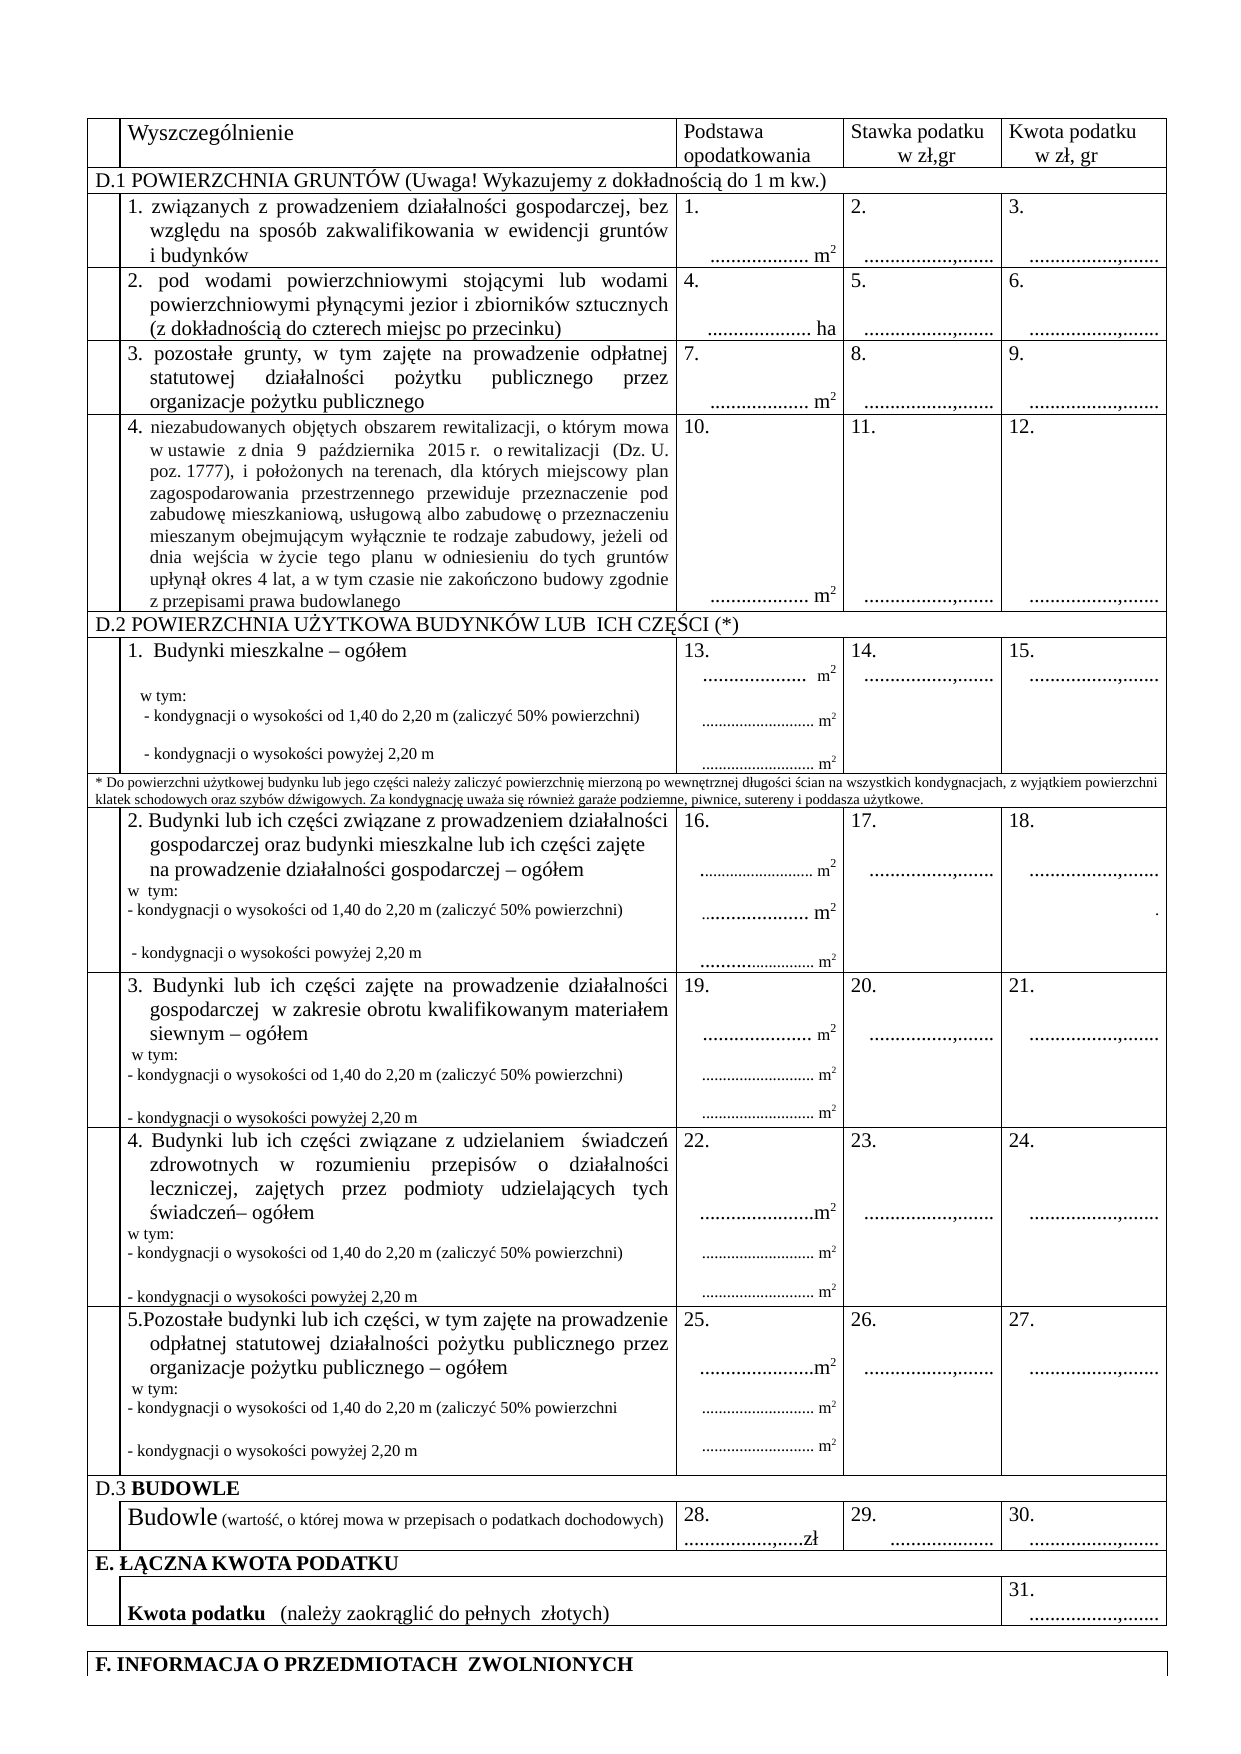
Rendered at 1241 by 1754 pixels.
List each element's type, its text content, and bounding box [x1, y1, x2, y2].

table_cell [88, 973, 119, 1127]
table_cell 1. Budynki mieszkalne – ogółem w tym: - kondygnacji o wysokości od 1,40 do 2,20 m (zaliczyć 50% powierzchni) - kondygnacji o wysokości powyżej 2,20 m [121, 638, 676, 773]
table_cell D.2 POWIERZCHNIA UŻYTKOWA BUDYNKÓW LUB ICH CZĘŚCI (*) [88, 612, 1166, 637]
table_cell Kwota podatku (należy zaokrąglić do pełnych złotych) [121, 1577, 1001, 1625]
table_cell 1. ................... m2 [677, 194, 843, 267]
table_cell 8. .................,....... [844, 341, 1001, 413]
table_cell [88, 1128, 119, 1306]
table_cell 2. pod wodami powierzchniowymi stojącymi lub wodami powierzchniowymi płynącymi jezior i zbiorników sztucznych (z dokładnością do czterech miejsc po przecinku) [121, 268, 676, 340]
table_cell 25. ......................m2 ........................... m2 ........................... m2 [677, 1307, 843, 1475]
table_cell 17. ................,....... [844, 808, 1001, 972]
table_cell 27. .................,....... [1002, 1307, 1166, 1475]
table_cell [88, 415, 119, 611]
table_cell 29. .................... [844, 1502, 1001, 1550]
table_cell 31. .................,....... [1002, 1577, 1166, 1625]
table_cell 18. .................,....... . [1002, 808, 1166, 972]
table_cell 13. .................... m2 ........................... m2 ........................... m2 [677, 638, 843, 773]
table_cell 11. .................,....... [844, 415, 1001, 611]
table_cell 26. .................,....... [844, 1307, 1001, 1475]
table_cell 2. .................,....... [844, 194, 1001, 267]
table_cell Budowle (wartość, o której mowa w przepisach o podatkach dochodowych) [121, 1502, 676, 1550]
table_cell 2. Budynki lub ich części związane z prowadzeniem działalności gospodarczej oraz budynki mieszkalne lub ich części zajęte na prowadzenie działalności gospodarczej – ogółem w tym: - kondygnacji o wysokości od 1,40 do 2,20 m (zaliczyć 50% powierzchni) - kondygnacji o wysokości powyżej 2,20 m [121, 808, 676, 972]
table_cell 12. .................,....... [1002, 415, 1166, 611]
table_cell Wyszczególnienie [121, 119, 676, 167]
table_header F. INFORMACJA O PRZEDMIOTACH ZWOLNIONYCH [88, 1652, 1167, 1676]
table_cell 5.Pozostałe budynki lub ich części, w tym zajęte na prowadzenie odpłatnej statutowej działalności pożytku publicznego przez organizacje pożytku publicznego – ogółem w tym: - kondygnacji o wysokości od 1,40 do 2,20 m (zaliczyć 50% powierzchni - kondygnacji o wysokości powyżej 2,20 m [121, 1307, 676, 1475]
table_cell E. ŁĄCZNA KWOTA PODATKU [88, 1551, 1166, 1576]
table_cell 28. .................,.....zł [677, 1502, 843, 1550]
table_cell 14. .................,....... [844, 638, 1001, 773]
table_cell Podstawa opodatkowania [677, 119, 843, 167]
table_cell [88, 341, 119, 413]
table_cell Stawka podatku w zł,gr [844, 119, 1001, 167]
table_cell 22. ......................m2 ........................... m2 ........................... m2 [677, 1128, 843, 1306]
table_cell 9. .................,....... [1002, 341, 1166, 413]
table_cell 4. niezabudowanych objętych obszarem rewitalizacji, o którym mowa w ustawie z dnia 9 października 2015 r. o rewitalizacji (Dz. U. poz. 1777), i położonych na terenach, dla których miejscowy plan zagospodarowania przestrzennego przewiduje przeznaczenie pod zabudowę mieszkaniową, usługową albo zabudowę o przeznaczeniu mieszanym obejmującym wyłącznie te rodzaje zabudowy, jeżeli od dnia wejścia w życie tego planu w odniesieniu do tych gruntów upłynął okres 4 lat, a w tym czasie nie zakończono budowy zgodnie z przepisami prawa budowlanego [121, 415, 676, 611]
table_cell 5. .................,....... [844, 268, 1001, 340]
table_cell 19. ..................... m2 ........................... m2 ........................... m2 [677, 973, 843, 1127]
table_cell 23. .................,....... [844, 1128, 1001, 1306]
table_cell [88, 119, 119, 167]
table_cell 3. .................,....... [1002, 194, 1166, 267]
table_cell * Do powierzchni użytkowej budynku lub jego części należy zaliczyć powierzchnię mierzoną po wewnętrznej długości ścian na wszystkich kondygnacjach, z wyjątkiem powierzchni klatek schodowych oraz szybów dźwigowych. Za kondygnację uważa się również garaże podziemne, piwnice, sutereny i poddasza użytkowe. [88, 774, 1166, 807]
table_cell 15. .................,....... [1002, 638, 1166, 773]
table_cell 20. ................,....... [844, 973, 1001, 1127]
table_cell 3. pozostałe grunty, w tym zajęte na prowadzenie odpłatnej statutowej działalności pożytku publicznego przez organizacje pożytku publicznego [121, 341, 676, 413]
table_cell [88, 268, 119, 340]
table_cell 10. ................... m2 [677, 415, 843, 611]
table_cell D.3 BUDOWLE [88, 1476, 1166, 1501]
table_cell 24. .................,....... [1002, 1128, 1166, 1306]
table_cell Kwota podatku w zł, gr [1002, 119, 1166, 167]
table_cell 3. Budynki lub ich części zajęte na prowadzenie działalności gospodarczej w zakresie obrotu kwalifikowanym materiałem siewnym – ogółem w tym: - kondygnacji o wysokości od 1,40 do 2,20 m (zaliczyć 50% powierzchni) - kondygnacji o wysokości powyżej 2,20 m [121, 973, 676, 1127]
table_cell [88, 1576, 119, 1625]
table_cell 7. ................... m2 [677, 341, 843, 413]
table_cell 4. .................... ha [677, 268, 843, 340]
table_cell 4. Budynki lub ich części związane z udzielaniem świadczeń zdrowotnych w rozumieniu przepisów o działalności leczniczej, zajętych przez podmioty udzielających tych świadczeń– ogółem w tym: - kondygnacji o wysokości od 1,40 do 2,20 m (zaliczyć 50% powierzchni) - kondygnacji o wysokości powyżej 2,20 m [121, 1128, 676, 1306]
table_cell 1. związanych z prowadzeniem działalności gospodarczej, bez względu na sposób zakwalifikowania w ewidencji gruntów i budynków [121, 194, 676, 267]
table_cell [88, 808, 119, 972]
table_cell 6. .................,....... [1002, 268, 1166, 340]
table_cell 21. .................,....... [1002, 973, 1166, 1127]
table_cell [88, 194, 119, 267]
table_cell [88, 1307, 119, 1475]
table_cell [88, 1501, 119, 1550]
table_cell 16. ........................... m2 ..................... m2 ......................... m2 [677, 808, 843, 972]
table_cell [88, 638, 119, 773]
table_cell D.1 POWIERZCHNIA GRUNTÓW (Uwaga! Wykazujemy z dokładnością do 1 m kw.) [88, 168, 1166, 193]
table_cell 30. .................,....... [1002, 1502, 1166, 1550]
